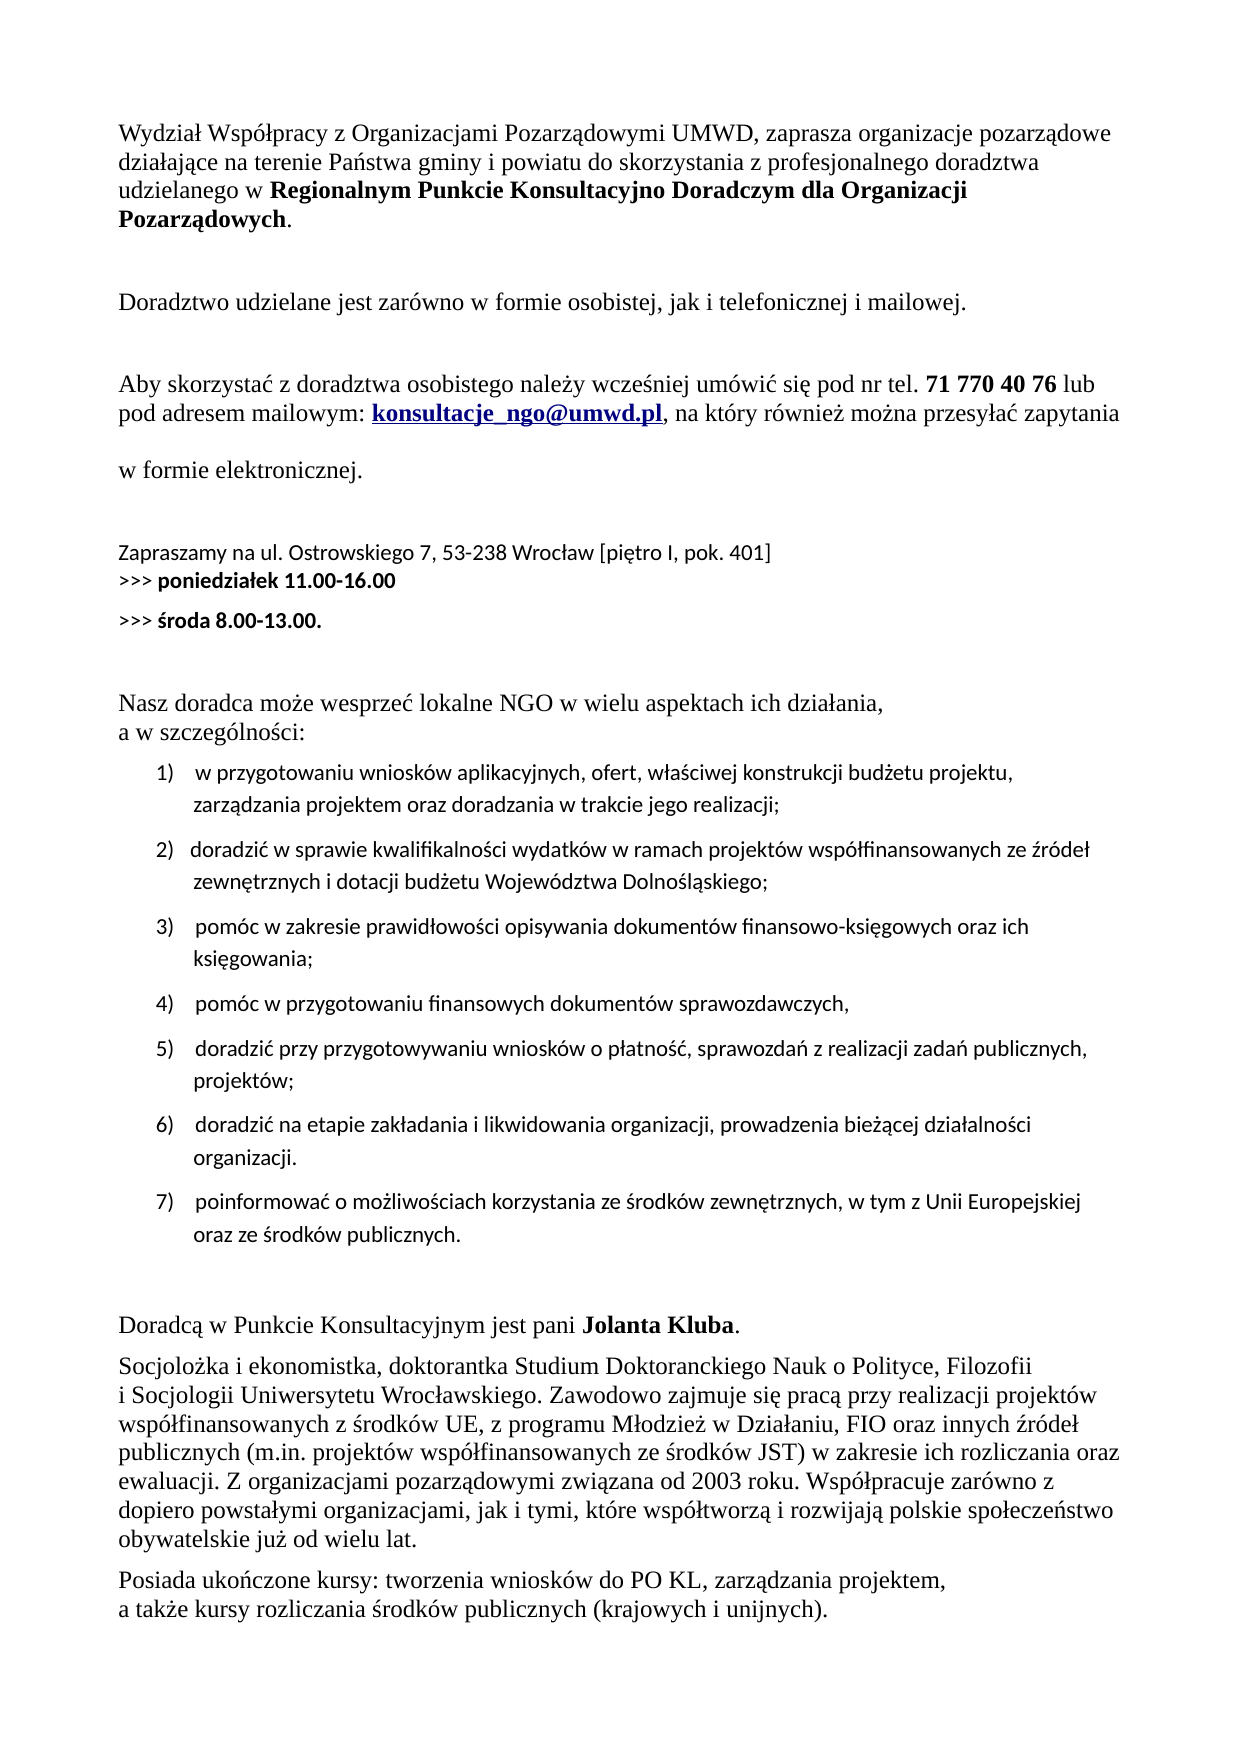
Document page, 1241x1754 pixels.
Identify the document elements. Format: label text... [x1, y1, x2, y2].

text Wydział Współpracy z Organizacjami Pozarządowymi UMWD, zaprasza organizacje pozarządowe działające na terenie Państwa gminy i powiatu do skorzystania z profesjonalnego doradztwa udzielanego w Regionalnym Punkcie Konsultacyjno Doradczym dla Organizacji Pozarządowych. [118, 118, 1122, 233]
text Doradztwo udzielane jest zarówno w formie osobistej, jak i telefonicznej i mailowej. [118, 287, 1122, 316]
text Socjolożka i ekonomistka, doktorantka Studium Doktoranckiego Nauk o Polityce, Filozofii i Socjologii Uniwersytetu Wrocławskiego. Zawodowo zajmuje się pracą przy realizacji projektów współfinansowanych z środków UE, z programu Młodzież w Działaniu, FIO oraz innych źródeł publicznych (m.in. projektów współfinansowanych ze środków JST) w zakresie ich rozliczania oraz ewaluacji. Z organizacjami pozarządowymi związana od 2003 roku. Współpracuje zarówno z dopiero powstałymi organizacjami, jak i tymi, które współtworzą i rozwijają polskie społeczeństwo obywatelskie już od wielu lat. [118, 1351, 1122, 1552]
text Posiada ukończone kursy: tworzenia wniosków do PO KL, zarządzania projektem, a także kursy rozliczania środków publicznych (krajowych i unijnych). [118, 1565, 1122, 1622]
text 4) pomóc w przygotowaniu finansowych dokumentów sprawozdawczych, [156, 989, 1122, 1017]
text Doradcą w Punkcie Konsultacyjnym jest pani Jolanta Kluba. [118, 1310, 1122, 1339]
text 7) poinformować o możliwościach korzystania ze środków zewnętrznych, w tym z Unii Europejskiej oraz ze środków publicznych. [156, 1187, 1122, 1248]
text 1) w przygotowaniu wniosków aplikacyjnych, ofert, właściwej konstrukcji budżetu projektu, zarządzania projektem oraz doradzania w trakcie jego realizacji; [156, 758, 1122, 819]
text 6) doradzić na etapie zakładania i likwidowania organizacji, prowadzenia bieżącej działalności organizacji. [156, 1111, 1122, 1171]
text Aby skorzystać z doradztwa osobistego należy wcześniej umówić się pod nr tel. 71 770 40 76 lub pod adresem mailowym: konsultacje_ngo@umwd.pl, na który również można przesyłać zapytania w formie elektronicznej. [118, 369, 1122, 484]
text Zapraszamy na ul. Ostrowskiego 7, 53-238 Wrocław [piętro I, pok. 401] >>> poniedziałek 11.00-16.00 [118, 538, 1122, 594]
text 3) pomóc w zakresie prawidłowości opisywania dokumentów finansowo-księgowych oraz ich księgowania; [156, 912, 1122, 972]
text 5) doradzić przy przygotowywaniu wniosków o płatność, sprawozdań z realizacji zadań publicznych, projektów; [156, 1034, 1122, 1094]
text Nasz doradca może wesprzeć lokalne NGO w wielu aspektach ich działania, a w szczególności: [118, 688, 1122, 746]
text >>> środa 8.00-13.00. [118, 607, 1122, 635]
text 2) doradzić w sprawie kwalifikalności wydatków w ramach projektów współfinansowanych ze źródeł zewnętrznych i dotacji budżetu Województwa Dolnośląskiego; [156, 835, 1122, 896]
